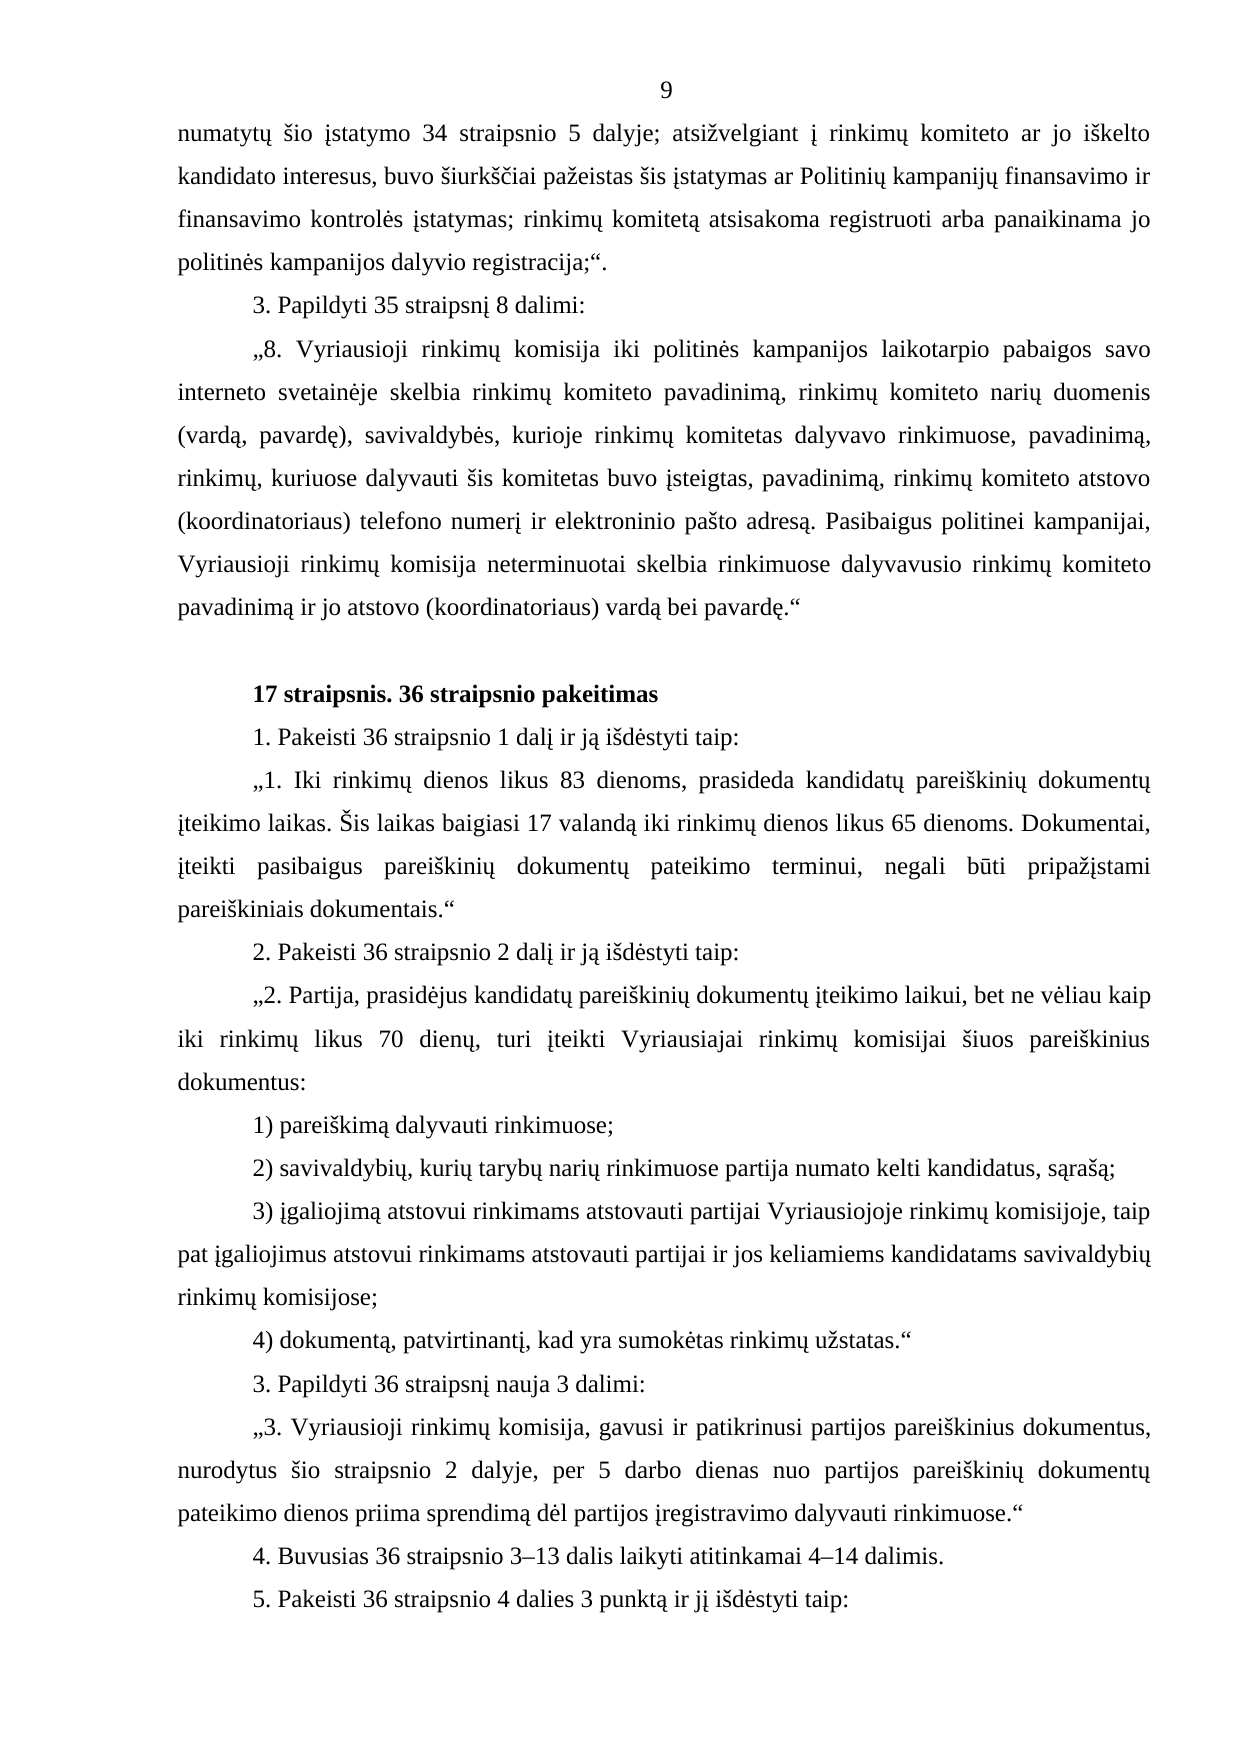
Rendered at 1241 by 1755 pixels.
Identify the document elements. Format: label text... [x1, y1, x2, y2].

text 3. Papildyti 36 straipsnį nauja 3 dalimi: [177, 1369, 1152, 1397]
text 5. Pakeisti 36 straipsnio 4 dalies 3 punktą ir jį išdėstyti taip: [177, 1584, 1152, 1613]
text 4) dokumentą, patvirtinantį, kad yra sumokėtas rinkimų užstatas.“ [177, 1326, 1152, 1354]
text 1. Pakeisti 36 straipsnio 1 dalį ir ją išdėstyti taip: [177, 722, 1152, 751]
text 17 straipsnis. 36 straipsnio pakeitimas [177, 679, 1152, 707]
text „3. Vyriausioji rinkimų komisija, gavusi ir patikrinusi partijos pareiškinius dokumentus, nurodytus šio straipsnio 2 dalyje, per 5 darbo dienas nuo partijos pareiškinių dokumentų pateikimo dienos priima sprendimą dėl partijos įregistravimo dalyvauti rinkimuose.“ [177, 1412, 1152, 1527]
text 3. Papildyti 35 straipsnį 8 dalimi: [177, 291, 1152, 319]
text „8. Vyriausioji rinkimų komisija iki politinės kampanijos laikotarpio pabaigos savo interneto svetainėje skelbia rinkimų komiteto pavadinimą, rinkimų komiteto narių duomenis (vardą, pavardę), savivaldybės, kurioje rinkimų komitetas dalyvavo rinkimuose, pavadinimą, rinkimų, kuriuose dalyvauti šis komitetas buvo įsteigtas, pavadinimą, rinkimų komiteto atstovo (koordinatoriaus) telefono numerį ir elektroninio pašto adresą. Pasibaigus politinei kampanijai, Vyriausioji rinkimų komisija neterminuotai skelbia rinkimuose dalyvavusio rinkimų komiteto pavadinimą ir jo atstovo (koordinatoriaus) vardą bei pavardę.“ [177, 334, 1152, 621]
text 2) savivaldybių, kurių tarybų narių rinkimuose partija numato kelti kandidatus, sąrašą; [177, 1153, 1152, 1182]
text 2. Pakeisti 36 straipsnio 2 dalį ir ją išdėstyti taip: [177, 937, 1152, 966]
text 3) įgaliojimą atstovui rinkimams atstovauti partijai Vyriausiojoje rinkimų komisijoje, taip pat įgaliojimus atstovui rinkimams atstovauti partijai ir jos keliamiems kandidatams savivaldybių rinkimų komisijose; [177, 1196, 1152, 1311]
text 4. Buvusias 36 straipsnio 3–13 dalis laikyti atitinkamai 4–14 dalimis. [177, 1541, 1152, 1570]
text numatytų šio įstatymo 34 straipsnio 5 dalyje; atsižvelgiant į rinkimų komiteto ar jo iškelto kandidato interesus, buvo šiurkščiai pažeistas šis įstatymas ar Politinių kampanijų finansavimo ir finansavimo kontrolės įstatymas; rinkimų komitetą atsisakoma registruoti arba panaikinama jo politinės kampanijos dalyvio registracija;“. [177, 118, 1152, 276]
text „1. Iki rinkimų dienos likus 83 dienoms, prasideda kandidatų pareiškinių dokumentų įteikimo laikas. Šis laikas baigiasi 17 valandą iki rinkimų dienos likus 65 dienoms. Dokumentai, įteikti pasibaigus pareiškinių dokumentų pateikimo terminui, negali būti pripažįstami pareiškiniais dokumentais.“ [177, 765, 1152, 923]
text 1) pareiškimą dalyvauti rinkimuose; [177, 1110, 1152, 1139]
text „2. Partija, prasidėjus kandidatų pareiškinių dokumentų įteikimo laikui, bet ne vėliau kaip iki rinkimų likus 70 dienų, turi įteikti Vyriausiajai rinkimų komisijai šiuos pareiškinius dokumentus: [177, 981, 1152, 1096]
